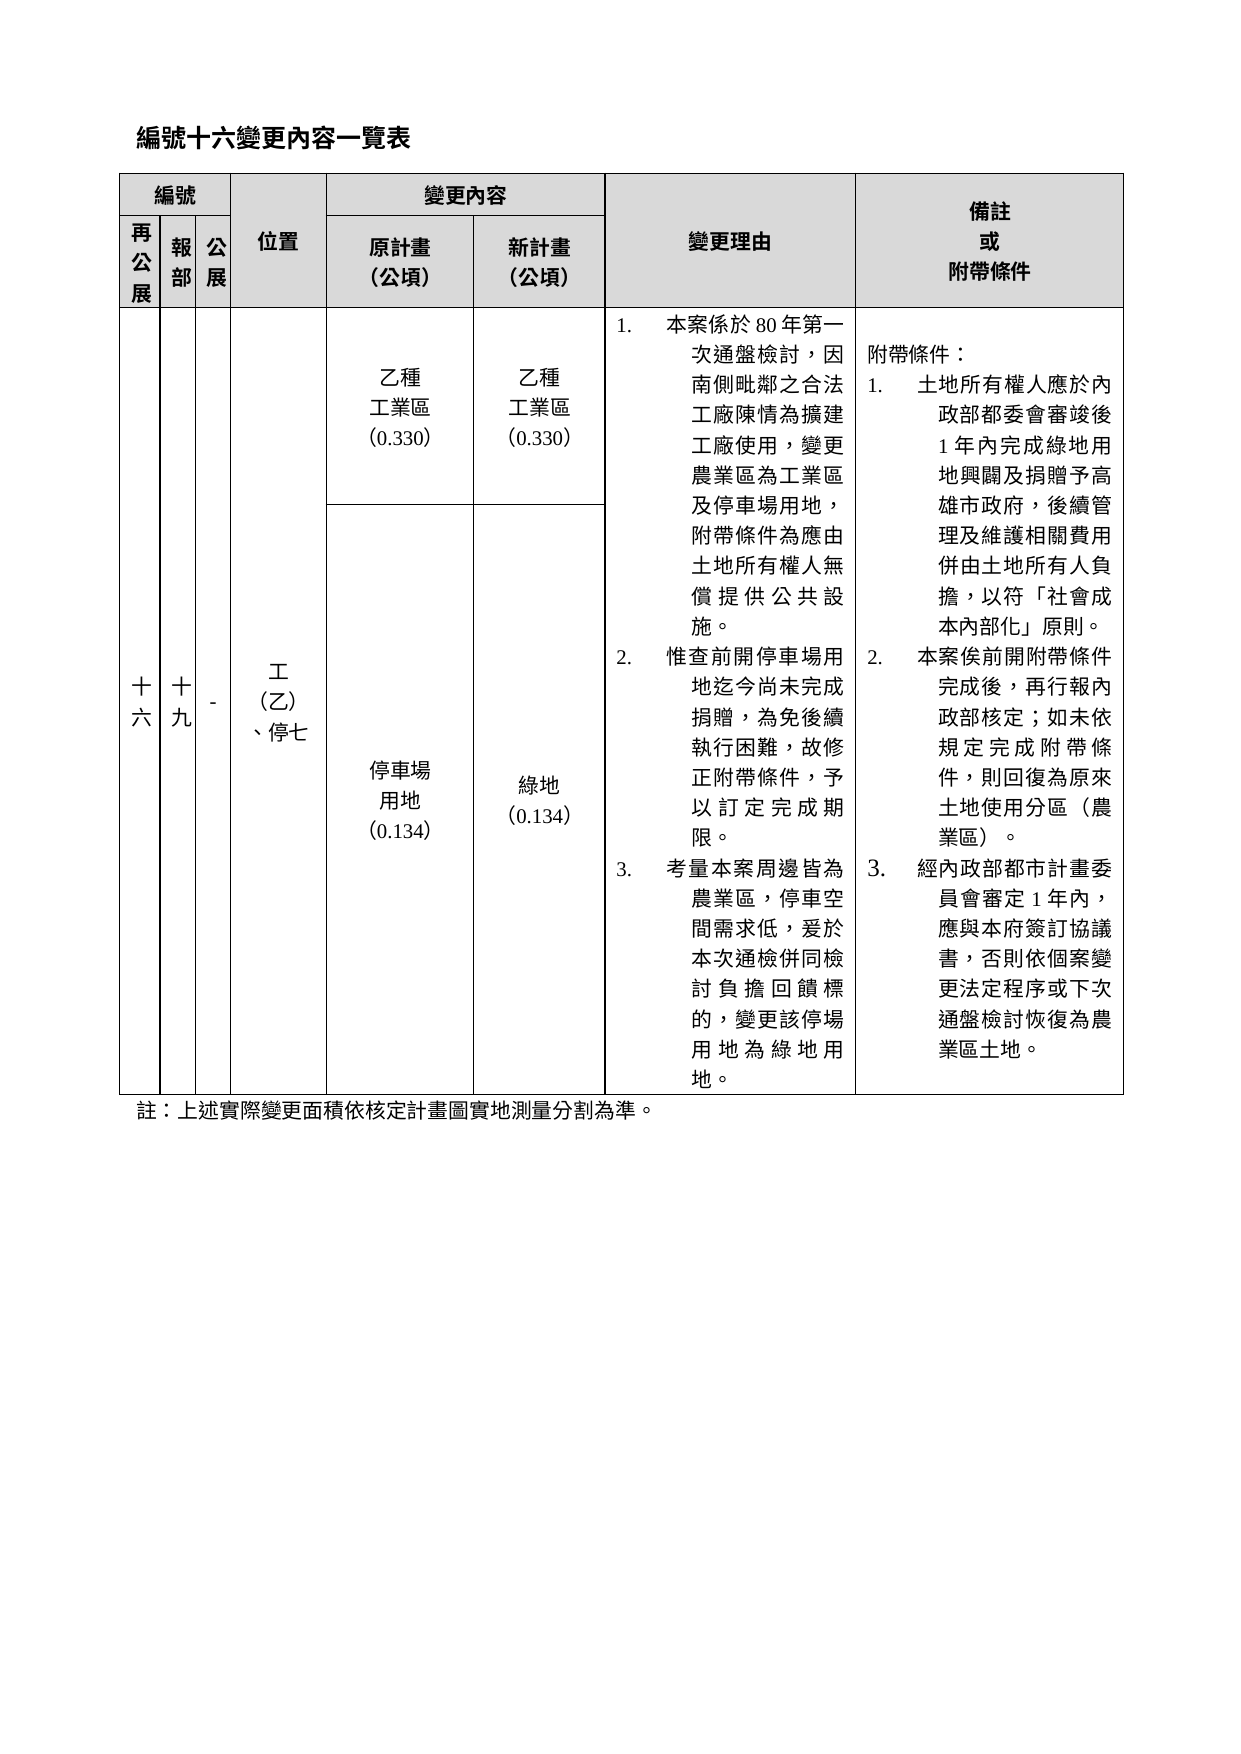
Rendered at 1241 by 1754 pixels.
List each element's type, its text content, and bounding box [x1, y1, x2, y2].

table_cell 原計畫 （公頃） [327, 216, 473, 307]
table_cell - [196, 308, 230, 1093]
table_header 編號 [120, 174, 230, 215]
table_cell 工（乙）、停七 [231, 308, 326, 1093]
table_cell 十九 [161, 308, 195, 1093]
table_cell 十六 [120, 308, 159, 1093]
table_header 變更內容 [327, 174, 604, 215]
table_cell 乙種 工業區（0.330） [474, 308, 604, 504]
table_cell 本案係於80年第一次通盤檢討，因南側毗鄰之合法工廠陳情為擴建工廠使用，變更農業區為工業區及停車場用地，附帶條件為應由土地所有權人無償提供公共設施。 惟查前開停車場用地迄今尚未完成捐贈，為免後續執行困難，故修正附帶條件，予以訂定完成期限。 考量本案周邊皆為農業區，停車空間需求低，爰於本次通檢併同檢討負擔回饋標的，變更該停場用地為綠地用地。 [606, 308, 855, 1093]
table_cell 報部 [161, 216, 195, 307]
table_header 備註 或 附帶條件 [856, 174, 1123, 307]
text 編號十六變更內容一覽表 [136, 118, 1104, 154]
table_cell 乙種 工業區（0.330） [327, 308, 473, 504]
table_cell 公展 [196, 216, 230, 307]
table_header 位置 [231, 174, 326, 307]
table_cell 再公展 [120, 216, 159, 307]
table_cell 附帶條件： 土地所有權人應於內政部都委會審竣後1年內完成綠地用地興闢及捐贈予高雄市政府，後續管理及維護相關費用併由土地所有人負擔，以符「社會成本內部化」原則。 本案俟前開附帶條件完成後，再行報內政部核定；如未依規定完成附帶條件，則回復為原來土地使用分區（農業區）。 經內政部都市計畫委員會審定1年內，應與本府簽訂協議書，否則依個案變更法定程序或下次通盤檢討恢復為農業區土地。 [856, 308, 1123, 1093]
table_cell 綠地 （0.134） [474, 505, 604, 1093]
text 註：上述實際變更面積依核定計畫圖實地測量分割為準。 [136, 1095, 1104, 1125]
table_header 變更理由 [606, 174, 855, 307]
table_cell 停車場 用地 （0.134） [327, 505, 473, 1093]
table_cell 新計畫 （公頃） [474, 216, 604, 307]
